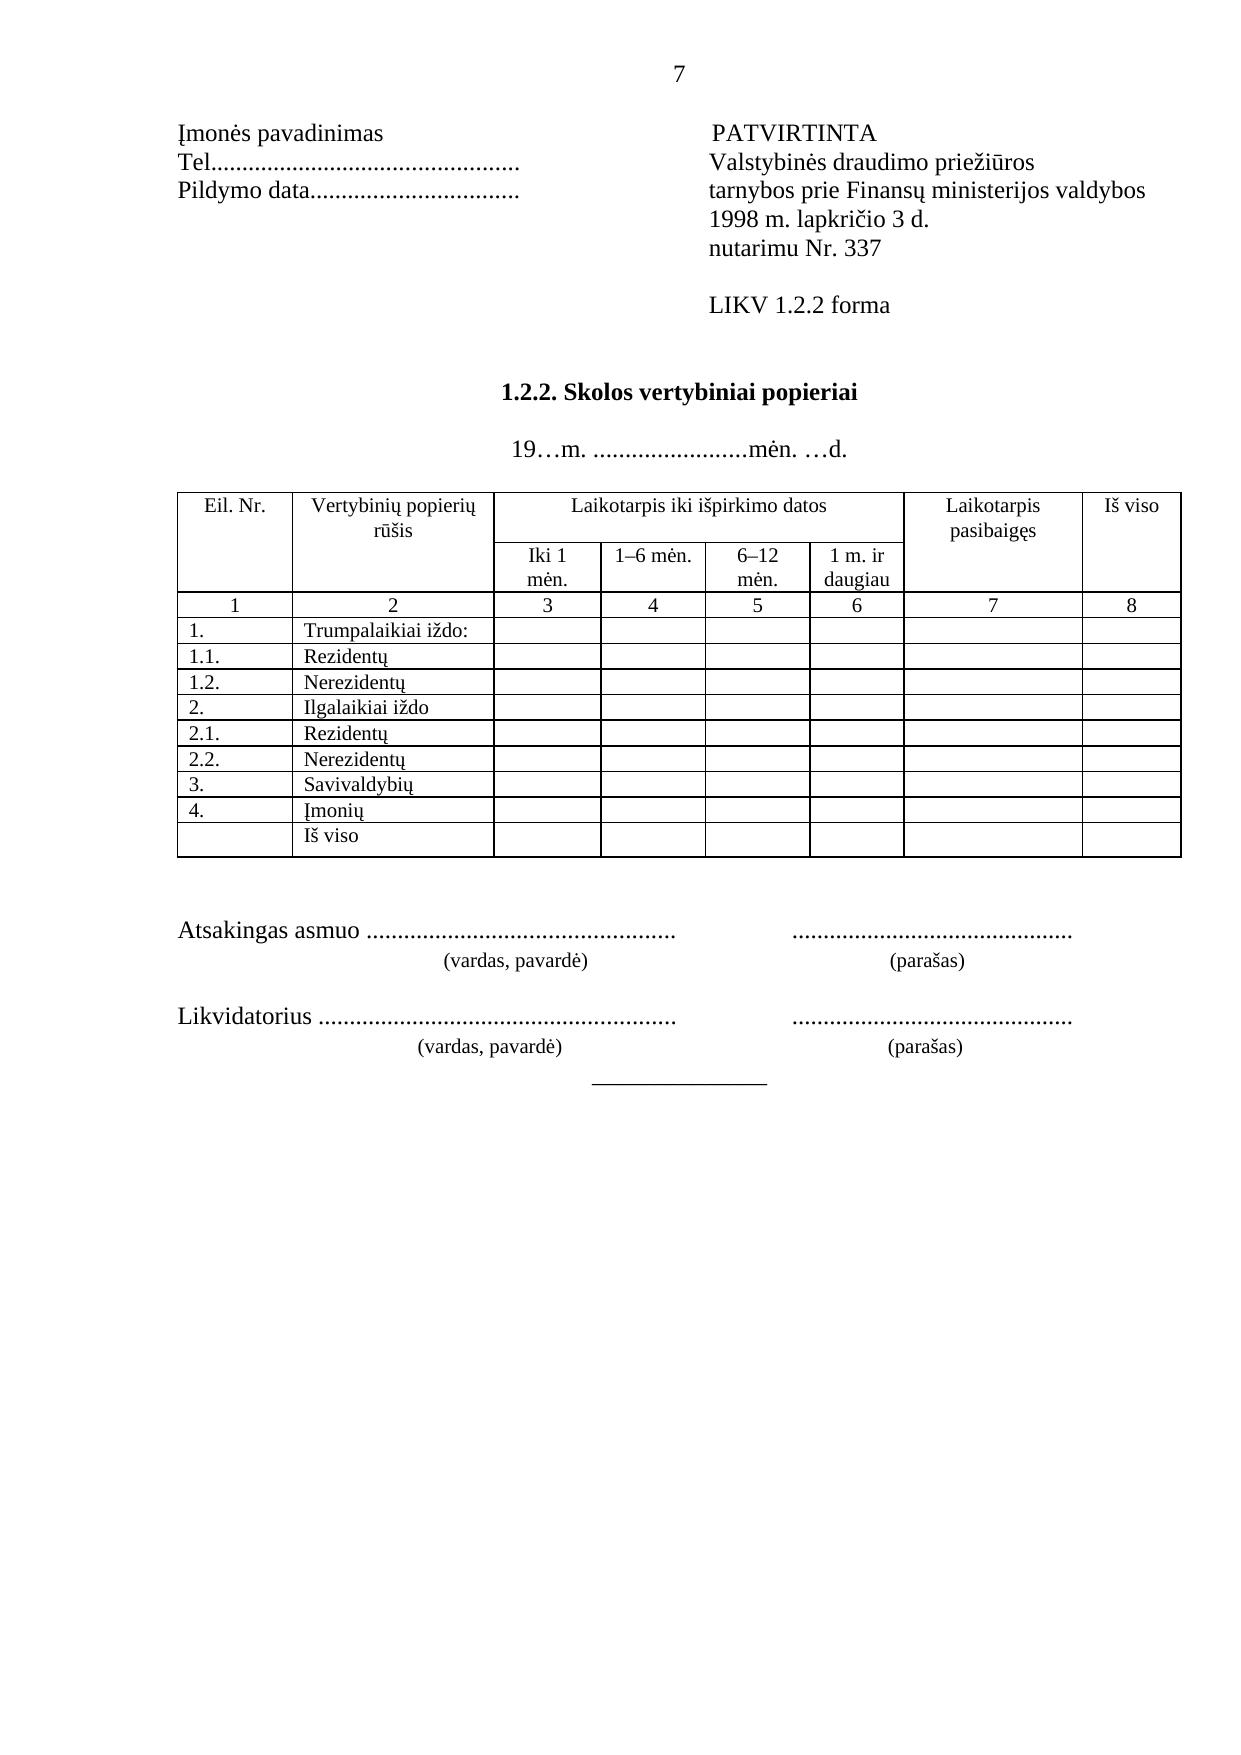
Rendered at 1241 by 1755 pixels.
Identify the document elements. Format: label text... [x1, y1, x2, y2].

table_cell [495, 823, 600, 856]
table_cell [811, 695, 903, 719]
table_cell [1083, 823, 1180, 856]
table_cell [1083, 798, 1180, 822]
table_cell 6–12 mėn. [706, 543, 809, 591]
table_cell [706, 721, 809, 745]
table_cell Savivaldybių [293, 772, 493, 796]
table_cell [905, 747, 1082, 771]
table_cell 2.1. [178, 721, 292, 745]
table_cell [602, 644, 705, 668]
table_header Vertybinių popierių rūšis [293, 493, 493, 542]
table_cell [1083, 542, 1180, 591]
table_cell [495, 798, 600, 822]
table_cell 5 [706, 593, 809, 617]
table_cell [706, 695, 809, 719]
table_cell [706, 618, 809, 642]
text (vardas, pavardė) (parašas) [177, 944, 1181, 972]
table_cell [602, 721, 705, 745]
table_cell Iš viso [293, 823, 493, 856]
table_cell [905, 721, 1082, 745]
table_cell [905, 823, 1082, 856]
table_cell [811, 670, 903, 694]
table_cell 1–6 mėn. [602, 543, 705, 591]
table_cell [811, 772, 903, 796]
table_cell [602, 695, 705, 719]
table_cell [706, 747, 809, 771]
table_cell [706, 670, 809, 694]
table_cell [706, 644, 809, 668]
table_cell [1083, 644, 1180, 668]
table_cell 1. [178, 618, 292, 642]
table_cell [293, 542, 493, 591]
table_cell [602, 618, 705, 642]
table_cell [905, 798, 1082, 822]
table_header Laikotarpis pasibaigęs [905, 493, 1082, 542]
table_cell 1.2. [178, 670, 292, 694]
table_cell 2 [293, 593, 493, 617]
table_cell Iki 1 mėn. [495, 543, 600, 591]
text ______________ [177, 1059, 1181, 1087]
table_cell 1 m. ir daugiau [811, 543, 903, 591]
text (vardas, pavardė) (parašas) [177, 1030, 1181, 1059]
table_cell [495, 644, 600, 668]
text nutarimu Nr. 337 [177, 233, 1181, 262]
table_cell 3. [178, 772, 292, 796]
table_header Eil. Nr. [178, 493, 292, 542]
table_cell [811, 798, 903, 822]
table_cell Rezidentų [293, 644, 493, 668]
table_cell 4 [602, 593, 705, 617]
table_cell [905, 772, 1082, 796]
text Atsakingas asmuo [177, 915, 1181, 944]
table_cell [178, 542, 292, 591]
text 19…m. mėn. …d. [177, 434, 1181, 463]
table_cell Įmonių [293, 798, 493, 822]
table_cell [602, 670, 705, 694]
text Likvidatorius [177, 1001, 1181, 1030]
table_cell [178, 823, 292, 856]
table_cell [1083, 670, 1180, 694]
table_cell Nerezidentų [293, 747, 493, 771]
table_cell 1.1. [178, 644, 292, 668]
table_cell [495, 618, 600, 642]
table_cell [905, 542, 1082, 591]
table_cell 8 [1083, 593, 1180, 617]
table_cell 2. [178, 695, 292, 719]
table_cell 6 [811, 593, 903, 617]
table_cell [602, 747, 705, 771]
table_cell [602, 798, 705, 822]
table_cell [905, 644, 1082, 668]
table_cell 3 [495, 593, 600, 617]
table_cell [905, 618, 1082, 642]
table_cell [811, 618, 903, 642]
table_header Iš viso [1083, 493, 1180, 542]
table_cell Trumpalaikiai iždo: [293, 618, 493, 642]
table_cell [905, 670, 1082, 694]
text 1.2.2. Skolos vertybiniai popieriai [177, 377, 1181, 406]
table_cell [706, 823, 809, 856]
table_cell [602, 823, 705, 856]
text Įmonės pavadinimas patvirtinta [177, 118, 1181, 147]
table_cell 4. [178, 798, 292, 822]
table_cell 1 [178, 593, 292, 617]
table_cell [1083, 618, 1180, 642]
table_cell [811, 747, 903, 771]
text 1998 m. lapkričio 3 d. [177, 204, 1181, 233]
table_cell [1083, 695, 1180, 719]
table_cell [811, 823, 903, 856]
table_cell [811, 721, 903, 745]
table_cell [495, 695, 600, 719]
table_cell 2.2. [178, 747, 292, 771]
table_cell [1083, 772, 1180, 796]
table_cell [811, 644, 903, 668]
table_cell Rezidentų [293, 721, 493, 745]
table_cell [905, 695, 1082, 719]
table_cell [495, 721, 600, 745]
text Pildymo data tarnybos prie Finansų ministerijos valdybos [177, 176, 1181, 204]
table_cell [1083, 747, 1180, 771]
table_cell [706, 772, 809, 796]
table_cell [495, 747, 600, 771]
table_header Laikotarpis iki išpirkimo datos [495, 493, 903, 542]
table_cell [1083, 721, 1180, 745]
text Tel. Valstybinės draudimo priežiūros [177, 147, 1181, 176]
table_cell [495, 670, 600, 694]
table_cell Ilgalaikiai iždo [293, 695, 493, 719]
table_cell [495, 772, 600, 796]
table_cell Nerezidentų [293, 670, 493, 694]
text LIKV 1.2.2 forma [177, 291, 1181, 319]
table_cell [706, 798, 809, 822]
table_cell [602, 772, 705, 796]
table_cell 7 [905, 593, 1082, 617]
